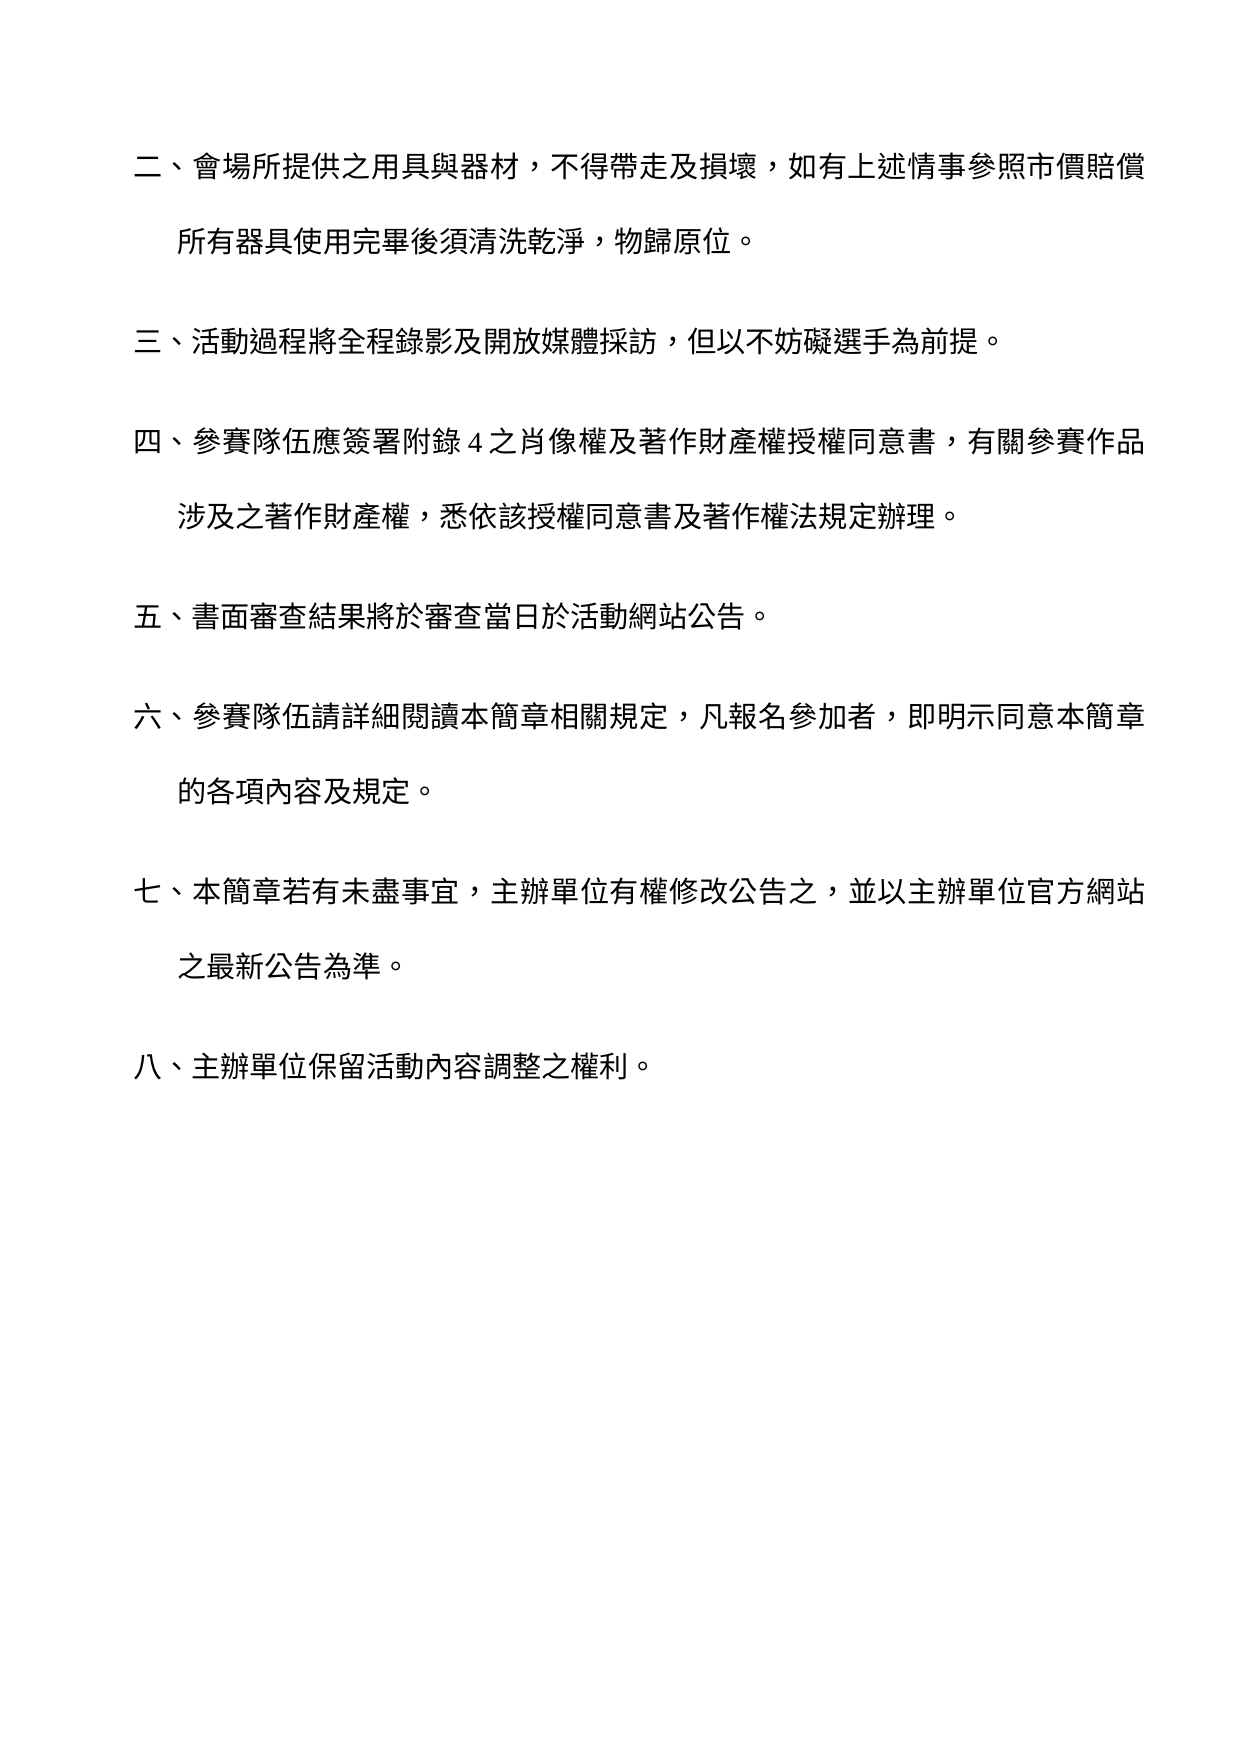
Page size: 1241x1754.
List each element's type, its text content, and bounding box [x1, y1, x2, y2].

text 二、會場所提供之用具與器材，不得帶走及損壞，如有上述情事參照市價賠償。所有器具使用完畢後須清洗乾淨，物歸原位。 [133, 127, 1146, 277]
text 三、活動過程將全程錄影及開放媒體採訪，但以不妨礙選手為前提。 [133, 302, 1146, 377]
text 八、主辦單位保留活動內容調整之權利。 [133, 1027, 1146, 1102]
text 六、參賽隊伍請詳細閱讀本簡章相關規定，凡報名參加者，即明示同意本簡章的各項內容及規定。 [133, 677, 1146, 827]
text 四、參賽隊伍應簽署附錄4之肖像權及著作財產權授權同意書，有關參賽作品涉及之著作財產權，悉依該授權同意書及著作權法規定辦理。 [133, 402, 1146, 552]
text 五、書面審查結果將於審查當日於活動網站公告。 [133, 577, 1146, 652]
text 七、本簡章若有未盡事宜，主辦單位有權修改公告之，並以主辦單位官方網站之最新公告為準。 [133, 852, 1146, 1002]
